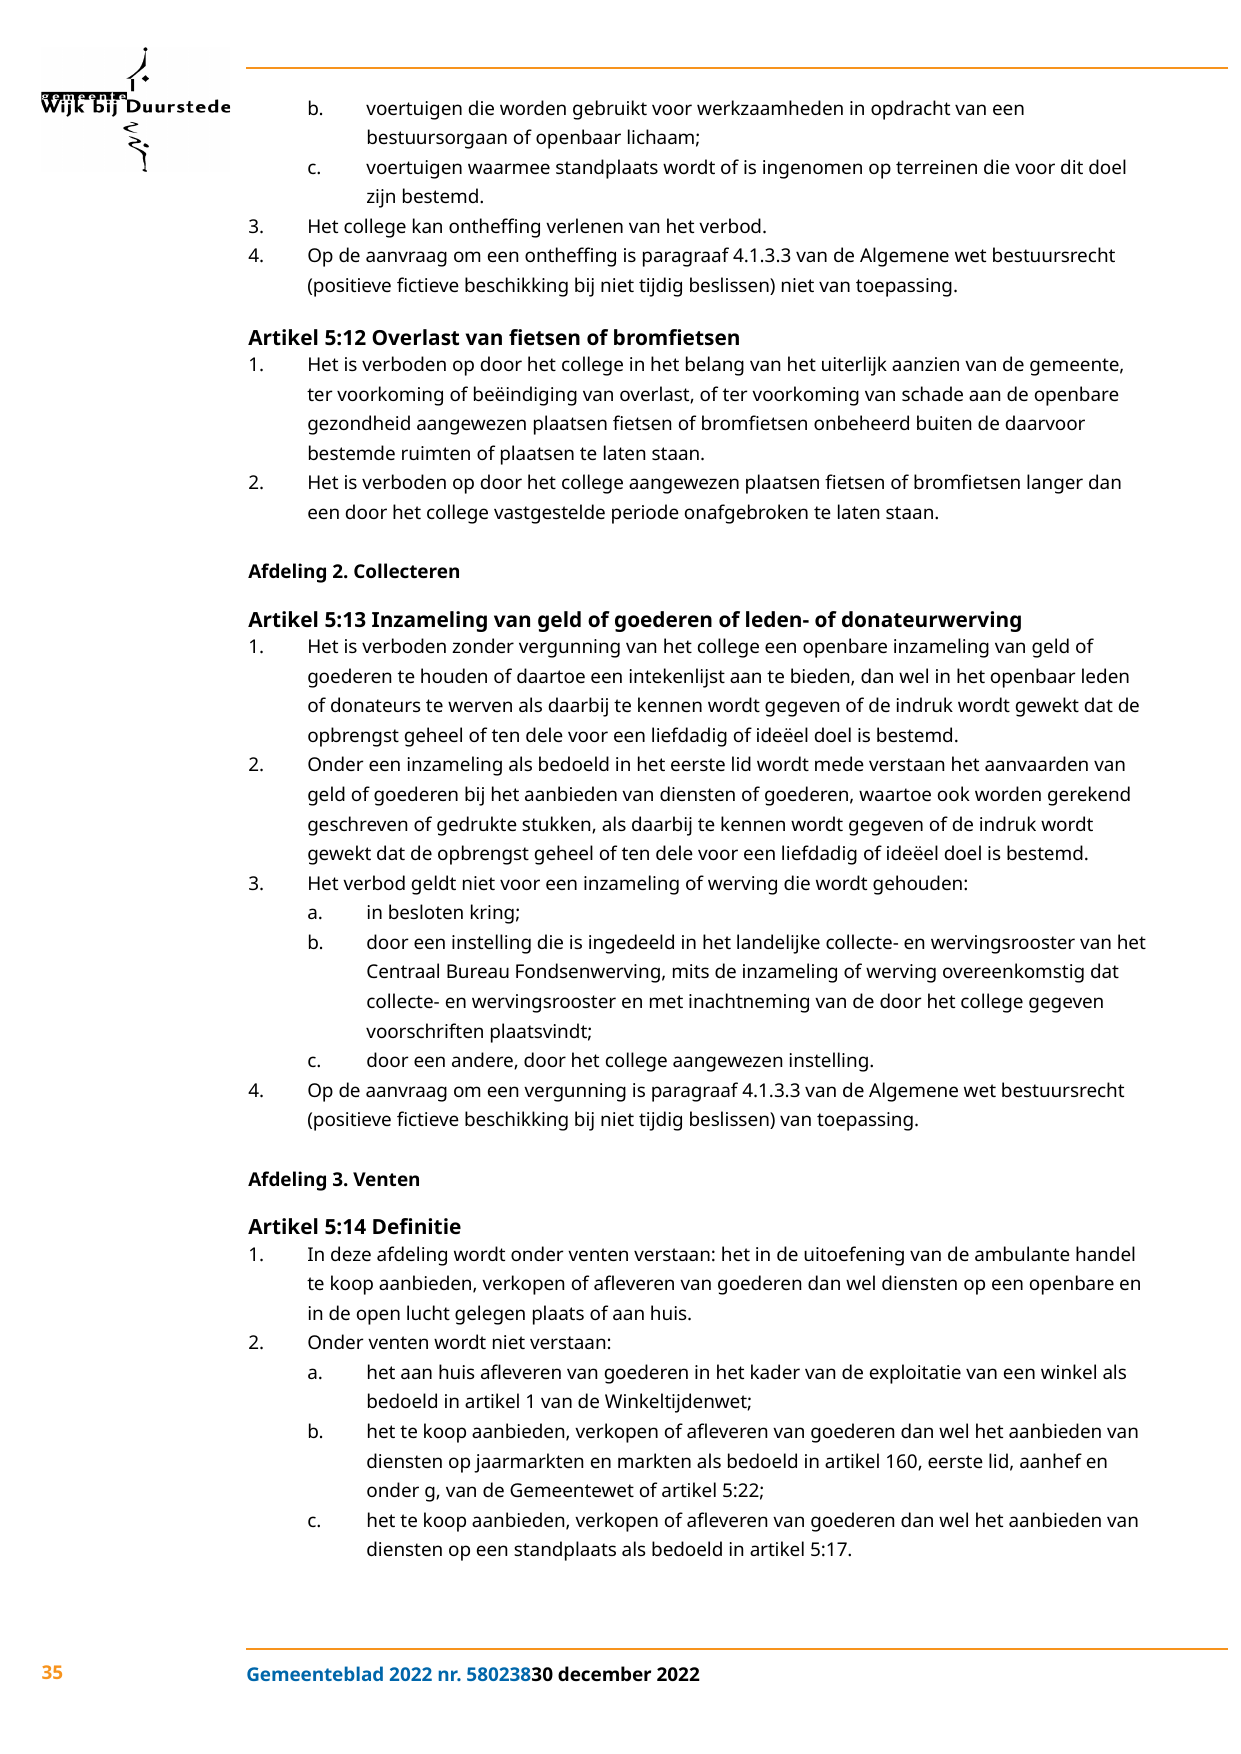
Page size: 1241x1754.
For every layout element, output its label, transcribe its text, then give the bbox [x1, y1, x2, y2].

list Het is verboden op door het college in het belang van het uiterlijk aanzien van de gemeente, ter voorkoming of beëindiging van overlast, of ter voorkoming van schade aan de openbare gezondheid aangewezen plaatsen fietsen of bromfietsen onbeheerd buiten de daarvoor bestemde ruimten of plaatsen te laten staan. [248, 351, 1152, 466]
list Op de aanvraag om een ontheffing is paragraaf 4.1.3.3 van de Algemene wet bestuursrecht (positieve fictieve beschikking bij niet tijdig beslissen) niet van toepassing. [248, 243, 1152, 298]
text Afdeling 2. Collecteren [248, 558, 1152, 584]
list door een andere, door het college aangewezen instelling. [307, 1047, 1152, 1073]
list Onder venten wordt niet verstaan: [248, 1329, 1152, 1355]
list Op de aanvraag om een vergunning is paragraaf 4.1.3.3 van de Algemene wet bestuursrecht (positieve fictieve beschikking bij niet tijdig beslissen) van toepassing. [248, 1077, 1152, 1132]
text Afdeling 3. Venten [248, 1166, 1152, 1191]
text Artikel 5:13 Inzameling van geld of goederen of leden- of donateurwerving [248, 605, 1152, 633]
list in besloten kring; [307, 899, 1152, 925]
list door een instelling die is ingedeeld in het landelijke collecte- en wervingsrooster van het Centraal Bureau Fondsenwerving, mits de inzameling of werving overeenkomstig dat collecte- en wervingsrooster en met inachtneming van de door het college gegeven voorschriften plaatsvindt; [307, 929, 1152, 1043]
list In deze afdeling wordt onder venten verstaan: het in de uitoefening van de ambulante handel te koop aanbieden, verkopen of afleveren van goederen dan wel diensten op een openbare en in de open lucht gelegen plaats of aan huis. [248, 1241, 1152, 1326]
list het te koop aanbieden, verkopen of afleveren van goederen dan wel het aanbieden van diensten op jaarmarkten en markten als bedoeld in artikel 160, eerste lid, aanhef en onder g, van de Gemeentewet of artikel 5:22; [307, 1418, 1152, 1503]
list Het verbod geldt niet voor een inzameling of werving die wordt gehouden: [248, 870, 1152, 896]
picture [41, 47, 231, 172]
text Artikel 5:14 Definitie [248, 1212, 1152, 1241]
list Het is verboden zonder vergunning van het college een openbare inzameling van geld of goederen te houden of daartoe een intekenlijst aan te bieden, dan wel in het openbaar leden of donateurs te werven als daarbij te kennen wordt gegeven of de indruk wordt gewekt dat de opbrengst geheel of ten dele voor een liefdadig of ideëel doel is bestemd. [248, 633, 1152, 748]
list het te koop aanbieden, verkopen of afleveren van goederen dan wel het aanbieden van diensten op een standplaats als bedoeld in artikel 5:17. [307, 1507, 1152, 1562]
list voertuigen die worden gebruikt voor werkzaamheden in opdracht van een bestuursorgaan of openbaar lichaam; [307, 95, 1152, 150]
list Het is verboden op door het college aangewezen plaatsen fietsen of bromfietsen langer dan een door het college vastgestelde periode onafgebroken te laten staan. [248, 469, 1152, 525]
list Het college kan ontheffing verlenen van het verbod. [248, 213, 1152, 239]
list het aan huis afleveren van goederen in het kader van de exploitatie van een winkel als bedoeld in artikel 1 van de Winkeltijdenwet; [307, 1359, 1152, 1414]
list Onder een inzameling als bedoeld in het eerste lid wordt mede verstaan het aanvaarden van geld of goederen bij het aanbieden van diensten of goederen, waartoe ook worden gerekend geschreven of gedrukte stukken, als daarbij te kennen wordt gegeven of de indruk wordt gewekt dat de opbrengst geheel of ten dele voor een liefdadig of ideëel doel is bestemd. [248, 752, 1152, 866]
list voertuigen waarmee standplaats wordt of is ingenomen op terreinen die voor dit doel zijn bestemd. [307, 154, 1152, 209]
text Artikel 5:12 Overlast van fietsen of bromfietsen [248, 323, 1152, 351]
